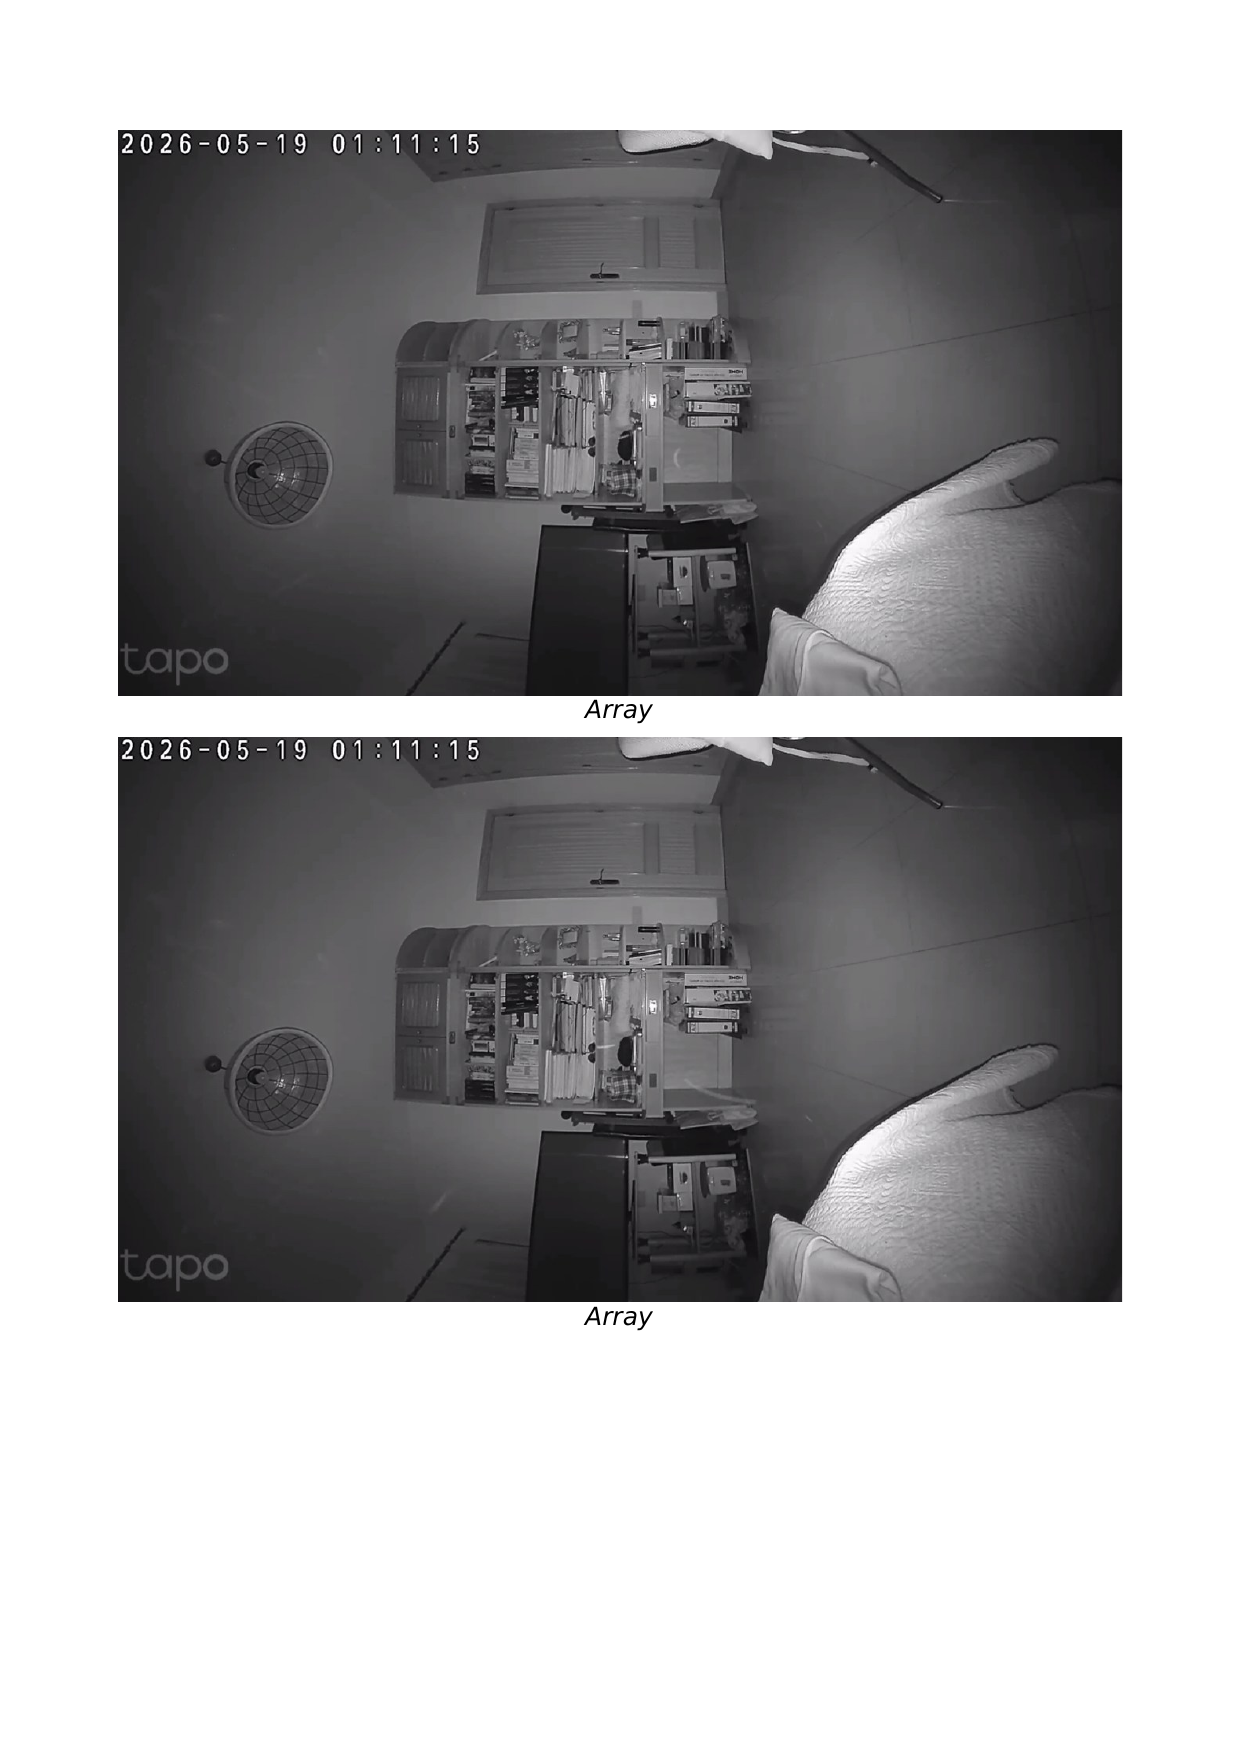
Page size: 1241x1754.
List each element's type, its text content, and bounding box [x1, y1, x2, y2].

picture [118, 737, 1123, 1302]
text Array [118, 696, 1122, 724]
picture [118, 130, 1123, 696]
text Array [118, 1302, 1122, 1331]
